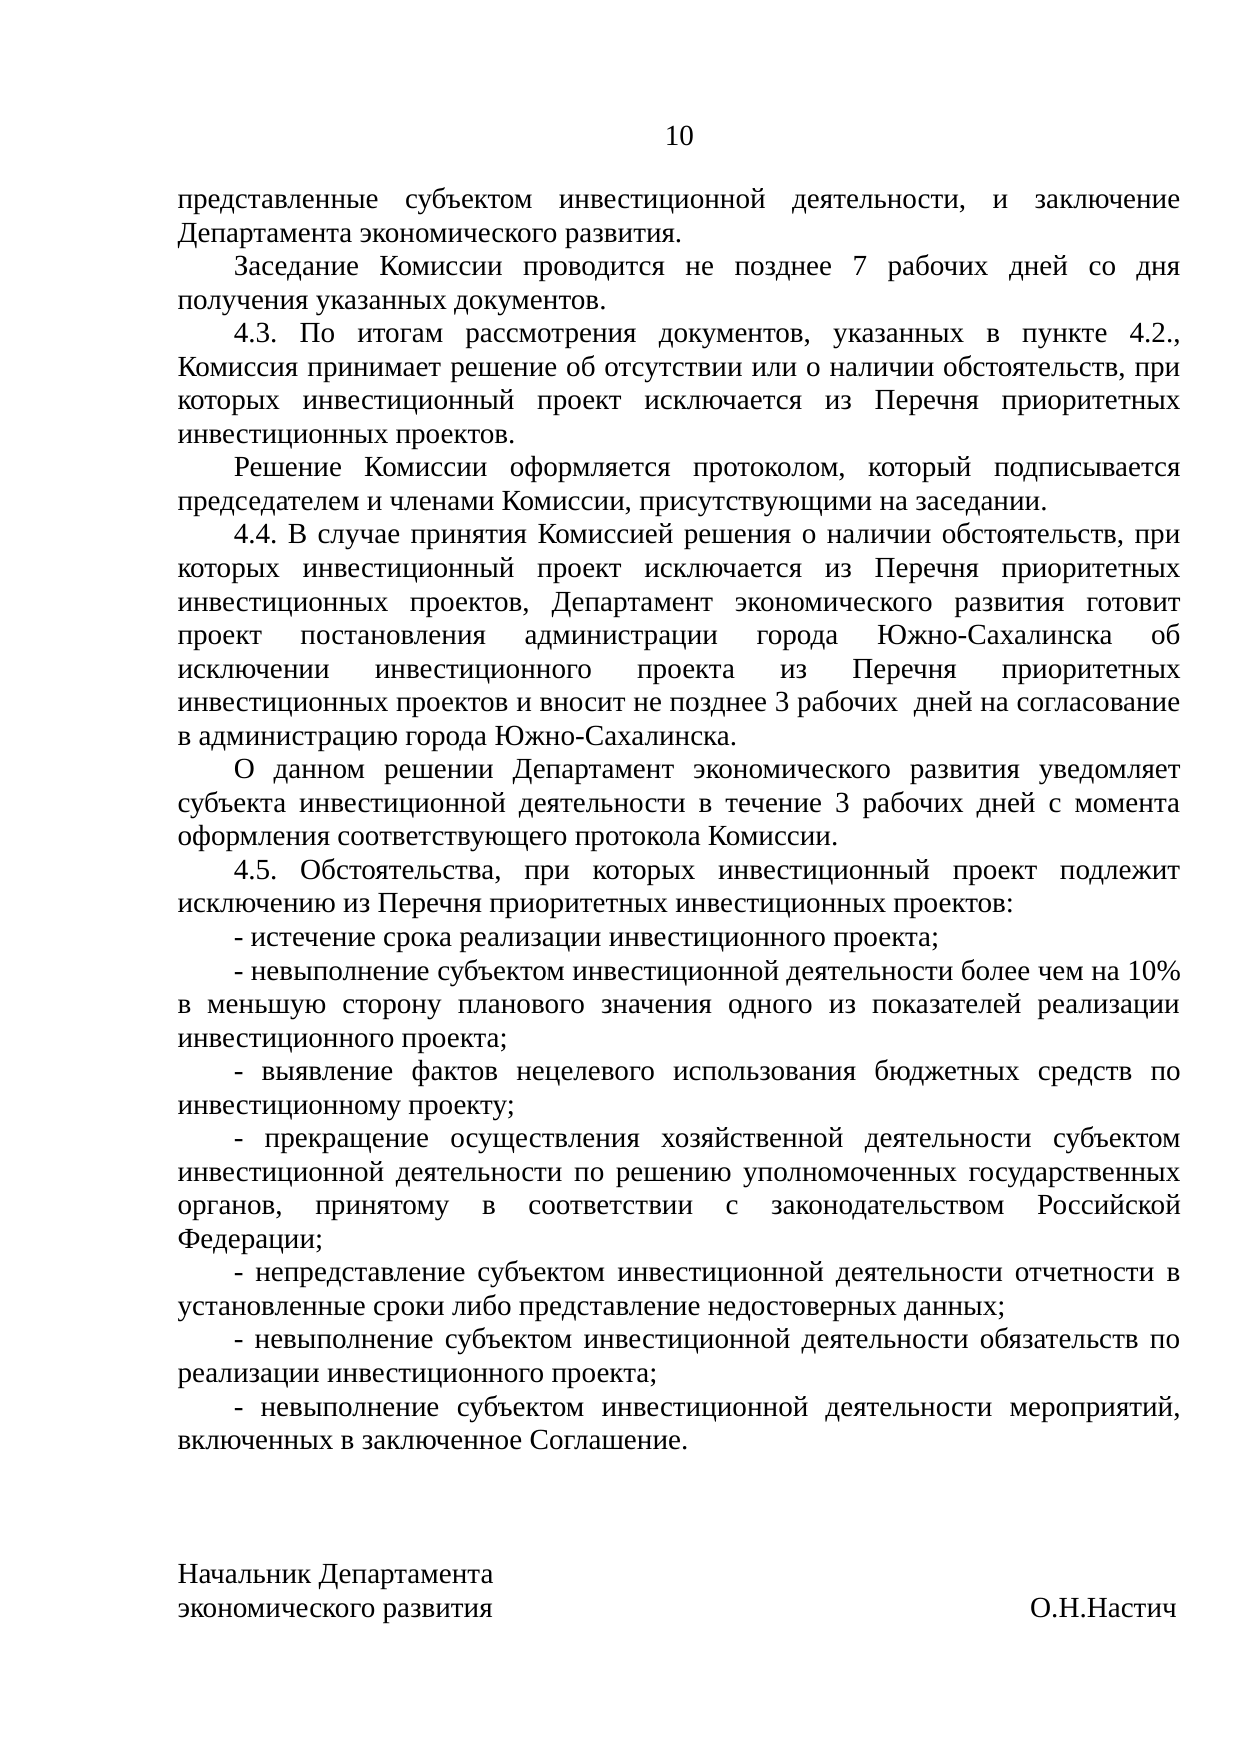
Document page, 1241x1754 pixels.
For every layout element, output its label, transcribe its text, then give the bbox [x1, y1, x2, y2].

text - выявление фактов нецелевого использования бюджетных средств по инвестиционному проекту; [177, 1053, 1181, 1120]
text Начальник Департамента [177, 1556, 1181, 1590]
text Заседание Комиссии проводится не позднее 7 рабочих дней со дня получения указанных документов. [177, 248, 1181, 315]
text - истечение срока реализации инвестиционного проекта; [177, 919, 1181, 953]
text - прекращение осуществления хозяйственной деятельности субъектом инвестиционной деятельности по решению уполномоченных государственных органов, принятому в соответствии с законодательством Российской Федерации; [177, 1120, 1181, 1254]
text - невыполнение субъектом инвестиционной деятельности мероприятий, включенных в заключенное Соглашение. [177, 1389, 1181, 1456]
text - непредставление субъектом инвестиционной деятельности отчетности в установленные сроки либо представление недостоверных данных; [177, 1254, 1181, 1322]
text - невыполнение субъектом инвестиционной деятельности обязательств по реализации инвестиционного проекта; [177, 1322, 1181, 1389]
text экономического развития О.Н.Настич [177, 1590, 1181, 1623]
text 4.4. В случае принятия Комиссией решения о наличии обстоятельств, при которых инвестиционный проект исключается из Перечня приоритетных инвестиционных проектов, Департамент экономического развития готовит проект постановления администрации города Южно-Сахалинска об исключении инвестиционного проекта из Перечня приоритетных инвестиционных проектов и вносит не позднее 3 рабочих дней на согласование в администрацию города Южно-Сахалинска. [177, 517, 1181, 751]
text - невыполнение субъектом инвестиционной деятельности более чем на 10% в меньшую сторону планового значения одного из показателей реализации инвестиционного проекта; [177, 953, 1181, 1053]
text Решение Комиссии оформляется протоколом, который подписывается председателем и членами Комиссии, присутствующими на заседании. [177, 449, 1181, 517]
text представленные субъектом инвестиционной деятельности, и заключение Департамента экономического развития. [177, 181, 1181, 248]
text 4.3. По итогам рассмотрения документов, указанных в пункте 4.2., Комиссия принимает решение об отсутствии или о наличии обстоятельств, при которых инвестиционный проект исключается из Перечня приоритетных инвестиционных проектов. [177, 315, 1181, 449]
text 4.5. Обстоятельства, при которых инвестиционный проект подлежит исключению из Перечня приоритетных инвестиционных проектов: [177, 852, 1181, 919]
text О данном решении Департамент экономического развития уведомляет субъекта инвестиционной деятельности в течение 3 рабочих дней с момента оформления соответствующего протокола Комиссии. [177, 751, 1181, 852]
